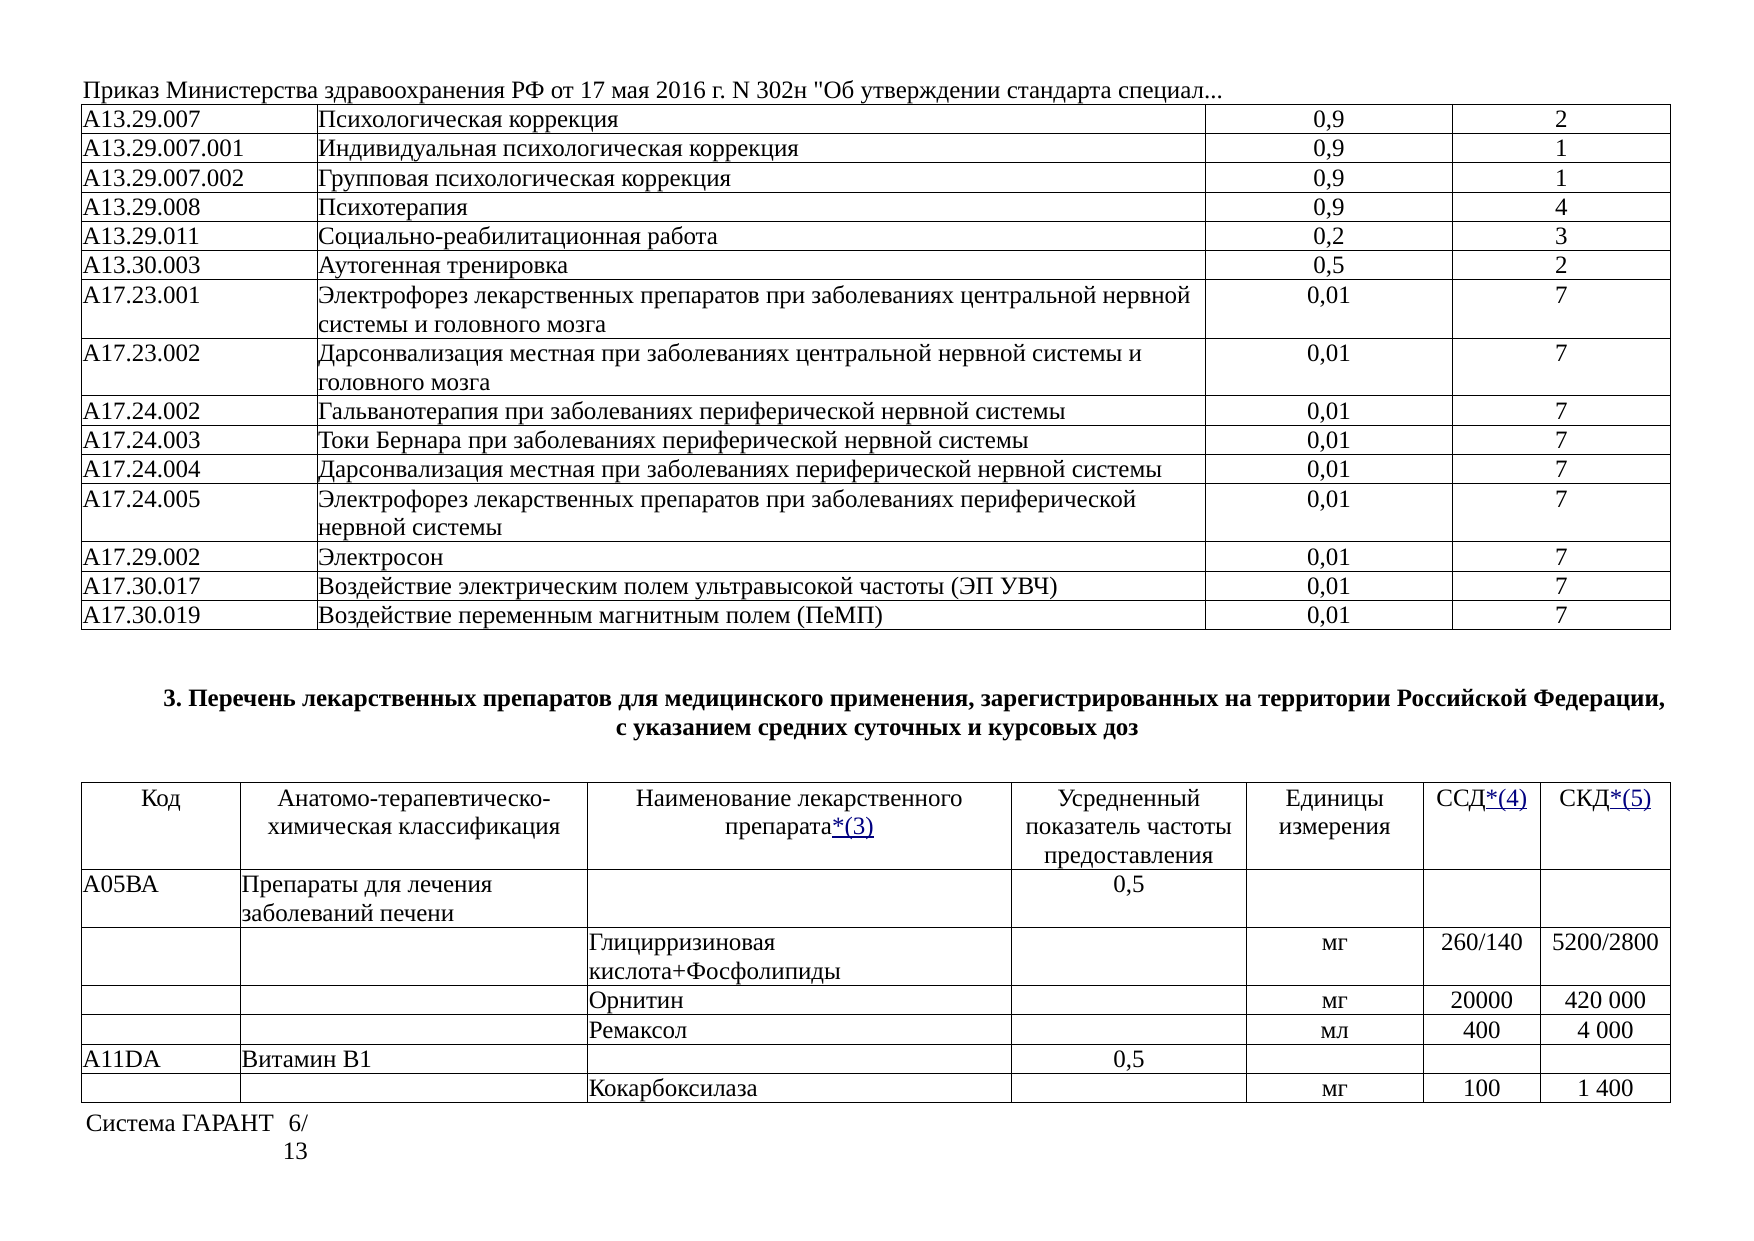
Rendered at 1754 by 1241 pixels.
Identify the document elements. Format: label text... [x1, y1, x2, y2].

table_cell 20000 [1424, 986, 1540, 1014]
table_cell А17.23.001 [82, 280, 317, 337]
table_cell 7 [1453, 426, 1670, 454]
table_cell Электрофорез лекарственных препаратов при заболеваниях периферической нервной системы [318, 484, 1205, 541]
table_cell [1012, 986, 1246, 1014]
table_cell 7 [1453, 601, 1670, 629]
table_header Единицы измерения [1247, 783, 1423, 869]
table_cell A11DA [82, 1045, 240, 1073]
table_cell 1 400 [1541, 1074, 1670, 1102]
table_cell Электрофорез лекарственных препаратов при заболеваниях центральной нервной системы и головного мозга [318, 280, 1205, 337]
table_cell Гальванотерапия при заболеваниях периферической нервной системы [318, 396, 1205, 425]
table_cell 1 [1453, 134, 1670, 162]
table_cell [82, 986, 240, 1014]
table_cell А05ВА [82, 870, 240, 927]
table_cell 7 [1453, 542, 1670, 571]
table_cell [241, 1015, 587, 1043]
table_cell А17.30.017 [82, 572, 317, 600]
table_cell Индивидуальная психологическая коррекция [318, 134, 1205, 162]
table_cell [588, 1045, 1011, 1073]
table_cell 400 [1424, 1015, 1540, 1043]
table_header Анатомо-терапевтическо-химическая классификация [241, 783, 587, 869]
table_cell Групповая психологическая коррекция [318, 163, 1205, 192]
table_cell А17.24.004 [82, 455, 317, 483]
table_cell 2 [1453, 251, 1670, 279]
table_cell Токи Бернара при заболеваниях периферической нервной системы [318, 426, 1205, 454]
table_cell мг [1247, 928, 1423, 985]
table_cell [1541, 870, 1670, 927]
table_cell 260/140 [1424, 928, 1540, 985]
table_cell Орнитин [588, 986, 1011, 1014]
table_cell 0,01 [1206, 339, 1452, 395]
table_cell А13.29.011 [82, 222, 317, 250]
table_cell 7 [1453, 572, 1670, 600]
table_cell Социально-реабилитационная работа [318, 222, 1205, 250]
table_cell Дарсонвализация местная при заболеваниях периферической нервной системы [318, 455, 1205, 483]
table_cell Глицирризиновая кислота+Фосфолипиды [588, 928, 1011, 985]
table_cell Ремаксол [588, 1015, 1011, 1043]
table_cell 0,01 [1206, 455, 1452, 483]
table_cell А13.29.008 [82, 193, 317, 221]
table_cell Психологическая коррекция [318, 105, 1205, 133]
table_cell [1012, 928, 1246, 985]
table_cell 7 [1453, 455, 1670, 483]
table_cell мл [1247, 1015, 1423, 1043]
table_cell А17.24.005 [82, 484, 317, 541]
table_cell 0,01 [1206, 484, 1452, 541]
table_cell 4 000 [1541, 1015, 1670, 1043]
table_cell 0,01 [1206, 601, 1452, 629]
table_header ССД*(4) [1424, 783, 1540, 869]
table_cell 0,5 [1012, 870, 1246, 927]
table_cell Воздействие переменным магнитным полем (ПеМП) [318, 601, 1205, 629]
table_cell [1541, 1045, 1670, 1073]
table_cell Кокарбоксилаза [588, 1074, 1011, 1102]
table_cell 7 [1453, 339, 1670, 395]
table_cell А13.30.003 [82, 251, 317, 279]
table_cell 5200/2800 [1541, 928, 1670, 985]
table_cell [1247, 870, 1423, 927]
table_cell [241, 928, 587, 985]
table_cell 2 [1453, 105, 1670, 133]
table_cell А13.29.007.001 [82, 134, 317, 162]
table_cell 0,01 [1206, 396, 1452, 425]
table_cell 1 [1453, 163, 1670, 192]
table_cell 7 [1453, 484, 1670, 541]
table_cell А17.30.019 [82, 601, 317, 629]
table_cell [1012, 1074, 1246, 1102]
table_cell Препараты для лечения заболеваний печени [241, 870, 587, 927]
table_cell Дарсонвализация местная при заболеваниях центральной нервной системы и головного мозга [318, 339, 1205, 395]
table_cell 0,9 [1206, 134, 1452, 162]
table_cell 7 [1453, 280, 1670, 337]
table_cell 0,01 [1206, 280, 1452, 337]
table_cell 4 [1453, 193, 1670, 221]
table_cell Психотерапия [318, 193, 1205, 221]
table_cell [82, 1015, 240, 1043]
table_cell [82, 1074, 240, 1102]
table_cell 0,9 [1206, 193, 1452, 221]
table_cell 0,9 [1206, 105, 1452, 133]
table_cell 0,01 [1206, 572, 1452, 600]
table_cell Витамин В1 [241, 1045, 587, 1073]
table_cell [1424, 870, 1540, 927]
table_cell 0,01 [1206, 426, 1452, 454]
table_cell 420 000 [1541, 986, 1670, 1014]
table_header Наименование лекарственного препарата*(3) [588, 783, 1011, 869]
table_cell мг [1247, 986, 1423, 1014]
table_cell 7 [1453, 396, 1670, 425]
table_cell 100 [1424, 1074, 1540, 1102]
table_cell [1424, 1045, 1540, 1073]
table_cell мг [1247, 1074, 1423, 1102]
table_cell А13.29.007.002 [82, 163, 317, 192]
table_cell 0,5 [1206, 251, 1452, 279]
table_cell А17.23.002 [82, 339, 317, 395]
table_cell 0,5 [1012, 1045, 1246, 1073]
table_cell 0,9 [1206, 163, 1452, 192]
table_cell Аутогенная тренировка [318, 251, 1205, 279]
table_cell [241, 986, 587, 1014]
table_cell А17.29.002 [82, 542, 317, 571]
table_cell Воздействие электрическим полем ультравысокой частоты (ЭП УВЧ) [318, 572, 1205, 600]
table_cell Электросон [318, 542, 1205, 571]
table_cell [1012, 1015, 1246, 1043]
table_cell [82, 928, 240, 985]
table_cell 0,2 [1206, 222, 1452, 250]
table_header СКД*(5) [1541, 783, 1670, 869]
table_cell [1247, 1045, 1423, 1073]
table_cell 3 [1453, 222, 1670, 250]
table_header Код [82, 783, 240, 869]
table_header Усредненный показатель частоты предоставления [1012, 783, 1246, 869]
table_cell 0,01 [1206, 542, 1452, 571]
table_cell [241, 1074, 587, 1102]
table_cell А17.24.002 [82, 396, 317, 425]
table_cell [588, 870, 1011, 927]
subtitle 3. Перечень лекарственных препаратов для медицинского применения, зарегистрированных на территории Российской Федерации, с указанием средних суточных и курсовых доз [83, 683, 1671, 741]
table_cell А17.24.003 [82, 426, 317, 454]
table_cell А13.29.007 [82, 105, 317, 133]
